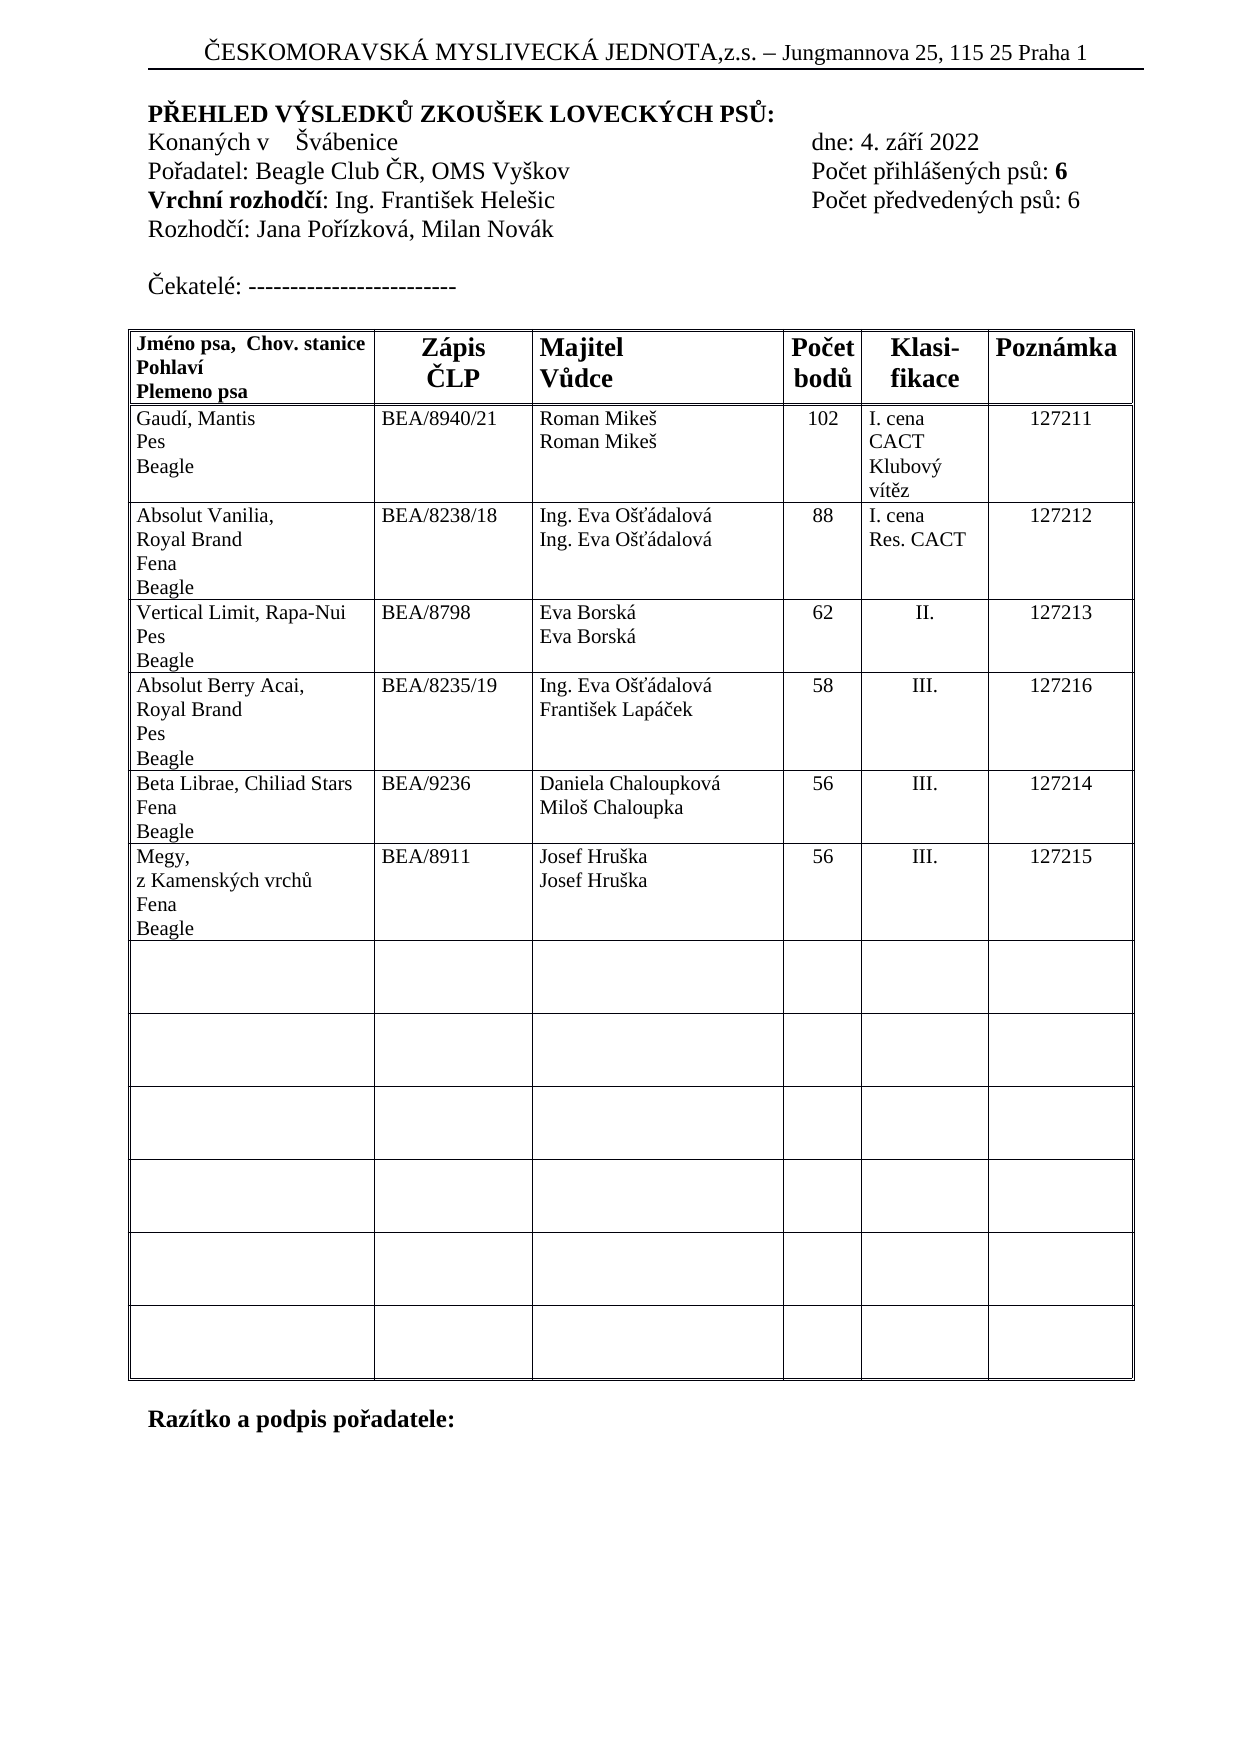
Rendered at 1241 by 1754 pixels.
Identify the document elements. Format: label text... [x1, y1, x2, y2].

table_header Zápis ČLP [375, 332, 532, 403]
table_cell 62 [784, 600, 861, 672]
table_cell [989, 1087, 1132, 1159]
table_cell Absolut Vanilia, Royal Brand Fena Beagle [131, 503, 374, 599]
table_cell I. cena CACT Klubový vítěz [862, 406, 988, 502]
table_cell 127214 [989, 771, 1132, 843]
table_cell Roman Mikeš Roman Mikeš [533, 406, 783, 502]
table_cell Eva Borská Eva Borská [533, 600, 783, 672]
table_cell III. [862, 844, 988, 940]
table_cell [862, 1233, 988, 1304]
table_cell 56 [784, 844, 861, 940]
table_cell [784, 941, 861, 1013]
table_cell [131, 1087, 374, 1159]
table_header Klasi- fikace [862, 332, 988, 403]
table_cell [862, 1014, 988, 1086]
text PŘEHLED VÝSLEDKŮ ZKOUŠEK LOVECKÝCH PSŮ: [148, 99, 1144, 127]
table_cell [862, 1160, 988, 1232]
table_cell [533, 941, 783, 1013]
table_cell [989, 1160, 1132, 1232]
table_cell Gaudí, Mantis Pes Beagle [131, 406, 374, 502]
table_cell [375, 1014, 532, 1086]
table_cell [131, 941, 374, 1013]
table_cell Beta Librae, Chiliad Stars Fena Beagle [131, 771, 374, 843]
table_cell [131, 1306, 374, 1377]
table_cell [375, 1306, 532, 1377]
table_cell 127213 [989, 600, 1132, 672]
text ČESKOMORAVSKÁ MYSLIVECKÁ JEDNOTA,z.s. – Jungmannova 25, 115 25 Praha 1 [148, 37, 1144, 68]
table_cell [784, 1014, 861, 1086]
table_cell [784, 1233, 861, 1304]
text Konaných v Švábenice dne: 4. září 2022 [148, 127, 1144, 156]
table_cell [862, 1306, 988, 1377]
table_cell Ing. Eva Ošťádalová František Lapáček [533, 673, 783, 769]
text Rozhodčí: Jana Pořízková, Milan Novák [148, 214, 1144, 242]
table_cell 102 [784, 406, 861, 502]
table_cell 127211 [989, 406, 1132, 502]
table_cell [131, 1233, 374, 1304]
table_cell Ing. Eva Ošťádalová Ing. Eva Ošťádalová [533, 503, 783, 599]
text Razítko a podpis pořadatele: [148, 1404, 1144, 1433]
table_cell [533, 1306, 783, 1377]
table_cell [784, 1160, 861, 1232]
table_cell 127215 [989, 844, 1132, 940]
table_cell II. [862, 600, 988, 672]
table_cell Vertical Limit, Rapa-Nui Pes Beagle [131, 600, 374, 672]
table_cell [131, 1014, 374, 1086]
table_cell [862, 1087, 988, 1159]
text Pořadatel: Beagle Club ČR, OMS Vyškov Počet přihlášených psů: 6 [148, 156, 1144, 185]
table_header Majitel Vůdce [533, 332, 783, 403]
table_cell [862, 941, 988, 1013]
table_cell [375, 941, 532, 1013]
table_cell III. [862, 771, 988, 843]
table_cell [131, 1160, 374, 1232]
table_cell Josef Hruška Josef Hruška [533, 844, 783, 940]
table_header Jméno psa, Chov. stanice Pohlaví Plemeno psa [131, 332, 374, 403]
table_cell BEA/8940/21 [375, 406, 532, 502]
table_cell 58 [784, 673, 861, 769]
table_cell [533, 1160, 783, 1232]
table_cell I. cena Res. CACT [862, 503, 988, 599]
table_cell 127216 [989, 673, 1132, 769]
table_cell 88 [784, 503, 861, 599]
table_cell [989, 1014, 1132, 1086]
table_cell BEA/8911 [375, 844, 532, 940]
table_cell [989, 941, 1132, 1013]
table_header Poznámka [989, 332, 1132, 403]
table_cell [784, 1306, 861, 1377]
table_cell BEA/8798 [375, 600, 532, 672]
table_cell BEA/8238/18 [375, 503, 532, 599]
table_cell [375, 1087, 532, 1159]
table_cell [989, 1306, 1132, 1377]
table_cell [784, 1087, 861, 1159]
table_cell Absolut Berry Acai, Royal Brand Pes Beagle [131, 673, 374, 769]
table_header Počet bodů [784, 332, 861, 403]
table_cell 127212 [989, 503, 1132, 599]
table_cell [989, 1233, 1132, 1304]
table_cell [533, 1087, 783, 1159]
text Vrchní rozhodčí: Ing. František Helešic Počet předvedených psů: 6 [148, 185, 1144, 214]
table_cell 56 [784, 771, 861, 843]
table_cell [375, 1160, 532, 1232]
table_cell [375, 1233, 532, 1304]
table_cell BEA/8235/19 [375, 673, 532, 769]
table_cell III. [862, 673, 988, 769]
text Čekatelé: ------------------------- [148, 271, 1144, 300]
table_cell BEA/9236 [375, 771, 532, 843]
table_cell Megy, z Kamenských vrchů Fena Beagle [131, 844, 374, 940]
table_cell [533, 1014, 783, 1086]
table_cell [533, 1233, 783, 1304]
table_cell Daniela Chaloupková Miloš Chaloupka [533, 771, 783, 843]
